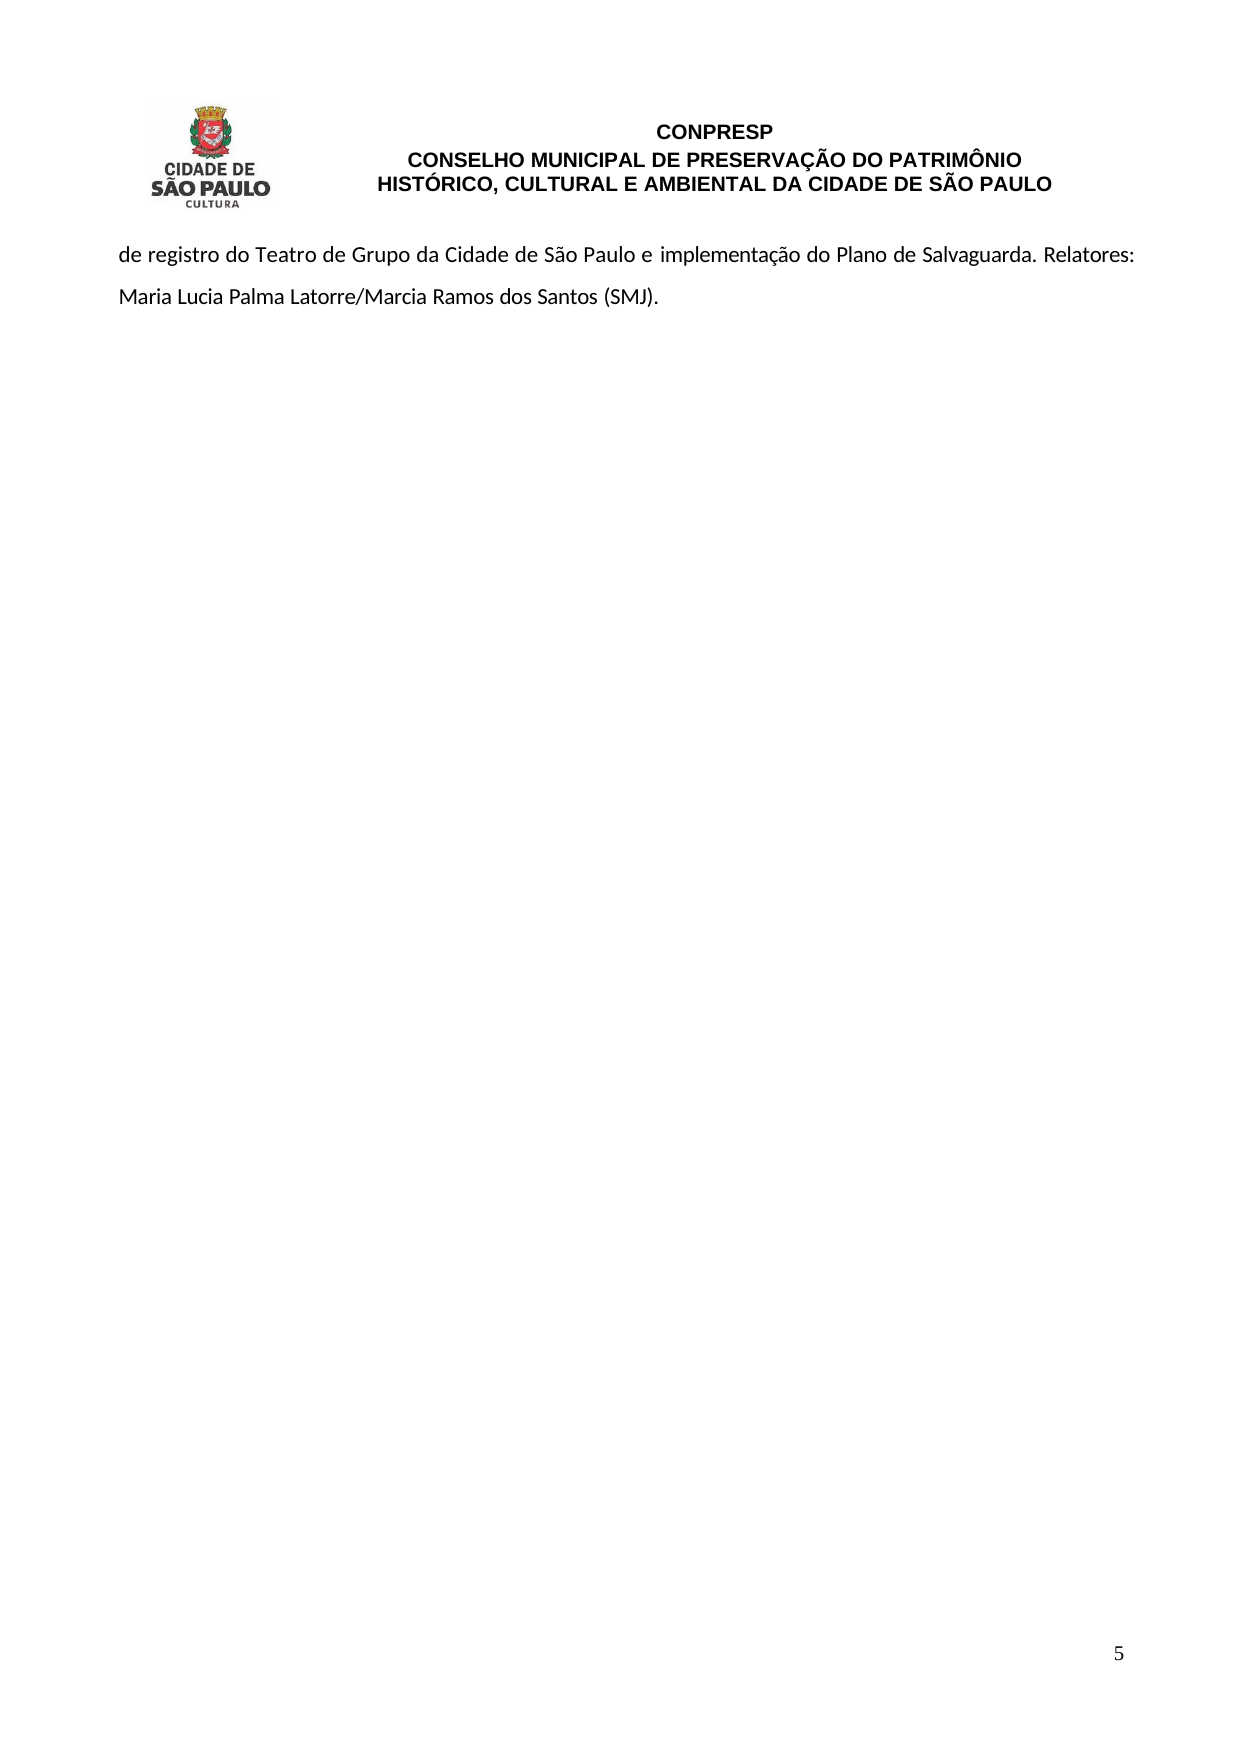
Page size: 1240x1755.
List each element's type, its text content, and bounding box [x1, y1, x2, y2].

text de registro do Teatro de Grupo da Cidade de São Paulo e implementação do Plano de Salvaguarda. Relatores: Maria Lucia Palma Latorre/Marcia Ramos dos Santos (SMJ). [118, 240, 1135, 310]
